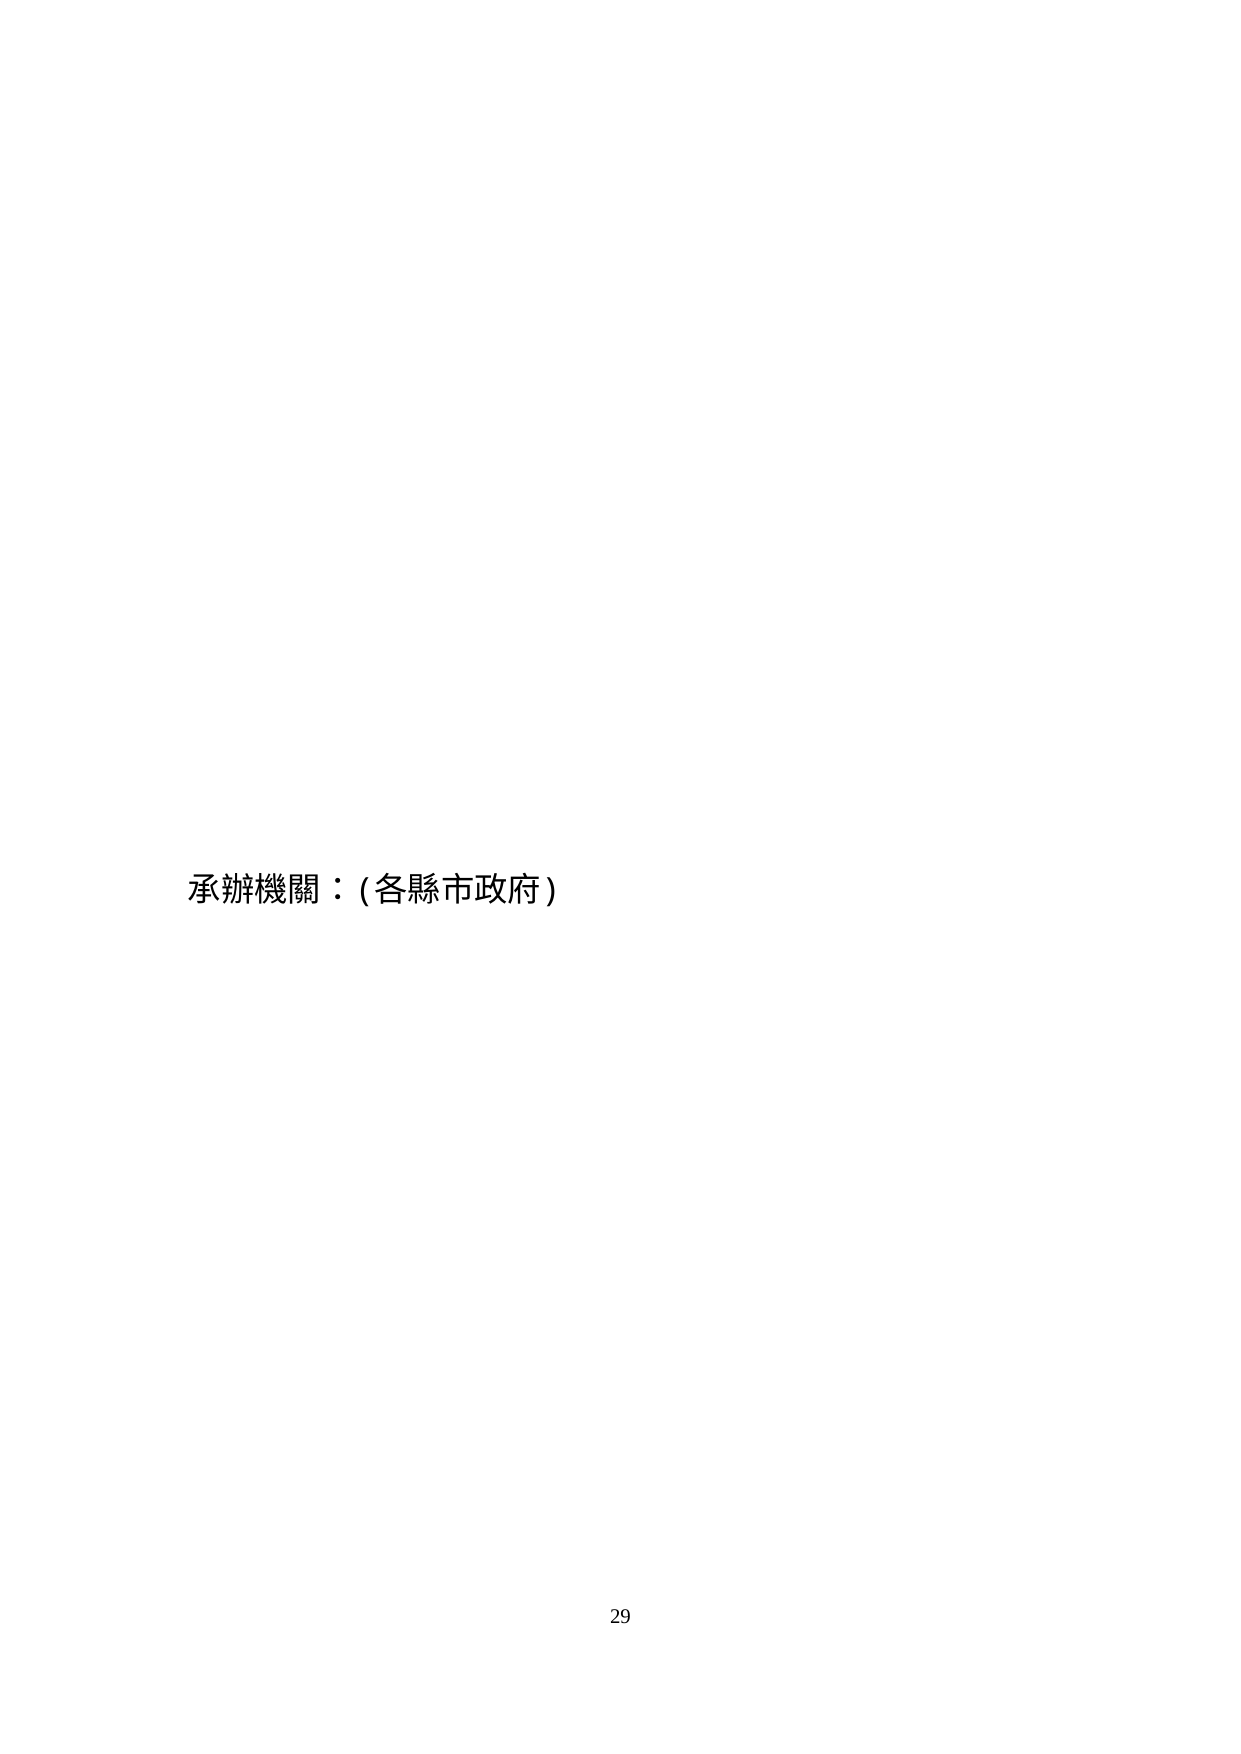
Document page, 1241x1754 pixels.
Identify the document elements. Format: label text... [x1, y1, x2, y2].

text 承辦機關：(各縣市政府) [187, 846, 1053, 908]
